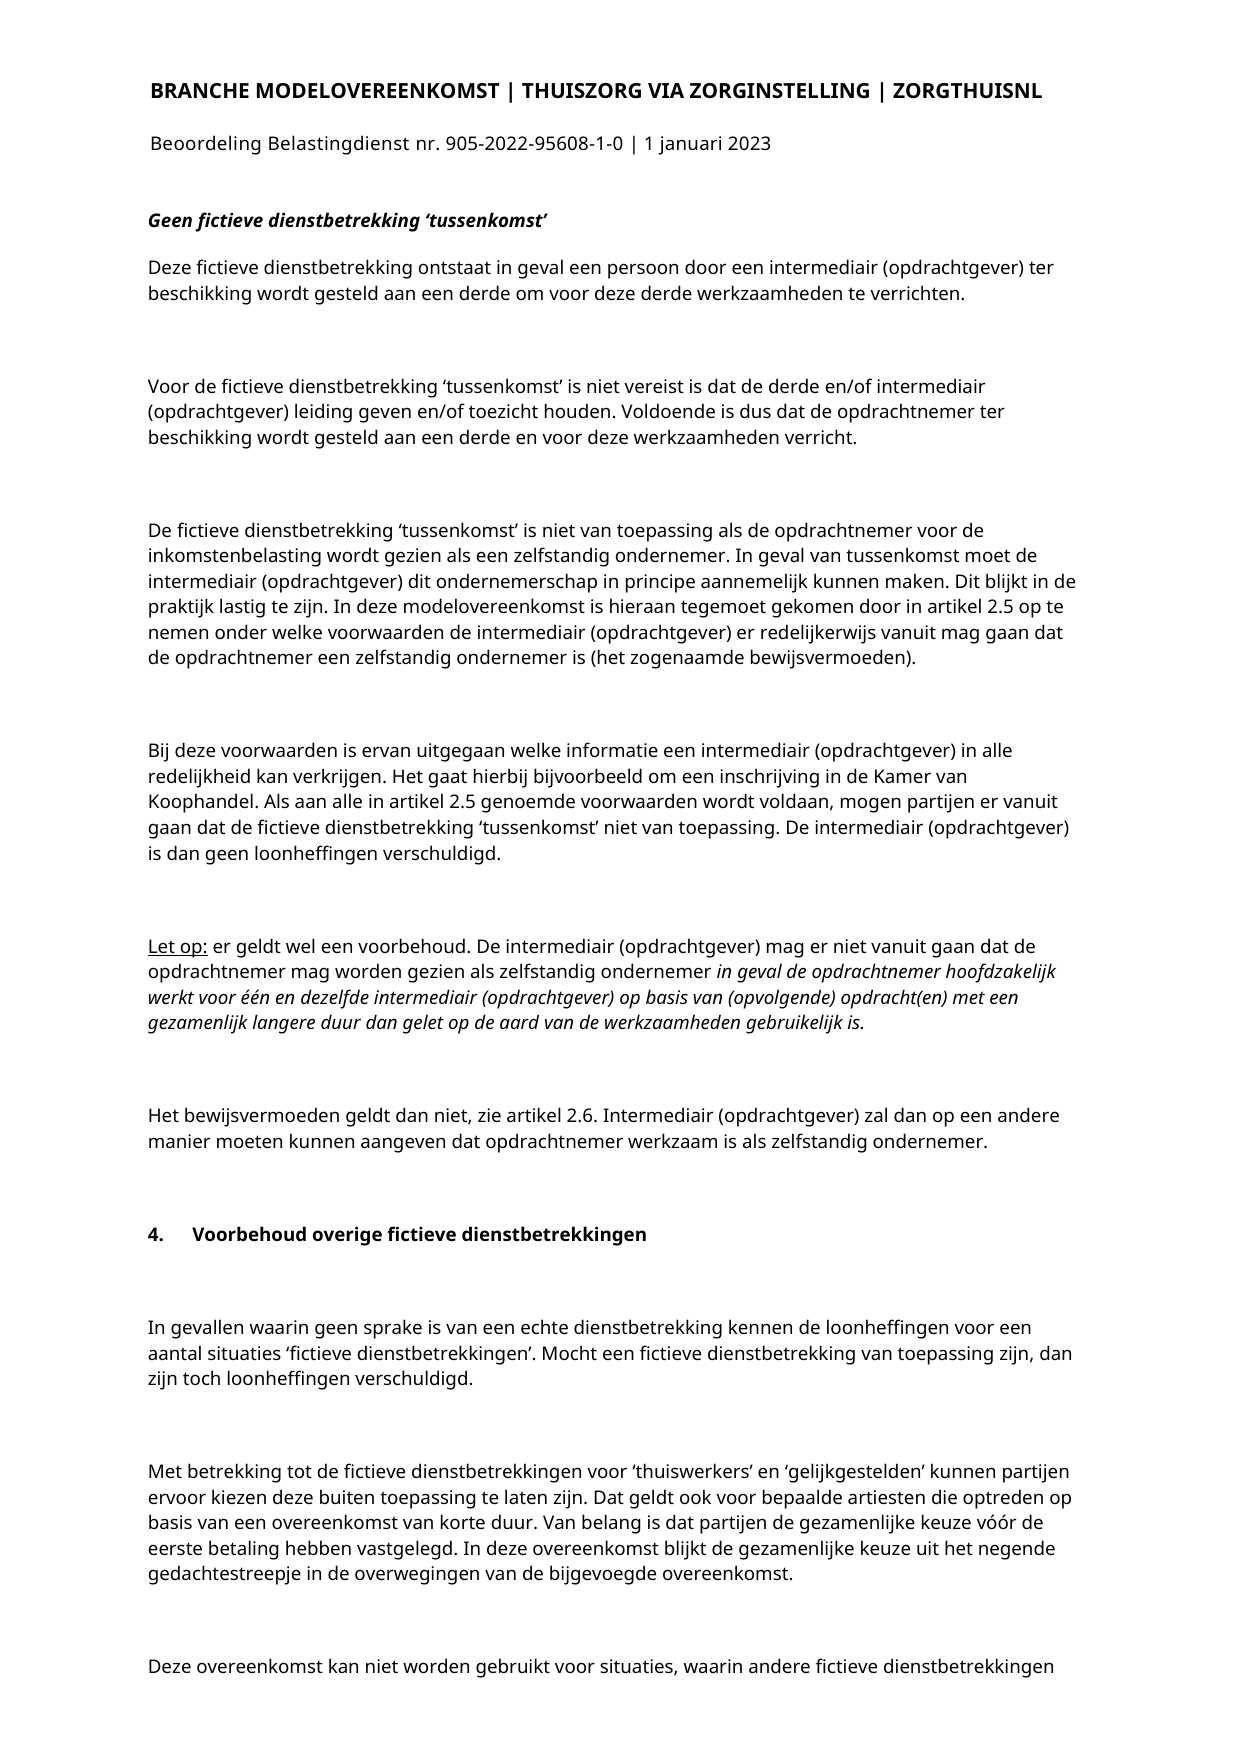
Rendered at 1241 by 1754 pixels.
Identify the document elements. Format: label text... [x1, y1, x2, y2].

text In gevallen waarin geen sprake is van een echte dienstbetrekking kennen de loonheffingen voor een aantal situaties ‘fictieve dienstbetrekkingen’. Mocht een fictieve dienstbetrekking van toepassing zijn, dan zijn toch loonheffingen verschuldigd. [148, 1314, 1082, 1391]
text Deze overeenkomst kan niet worden gebruikt voor situaties, waarin andere fictieve dienstbetrekkingen [148, 1654, 1082, 1679]
text Geen fictieve dienstbetrekking ‘tussenkomst’ [148, 208, 1082, 233]
list Voorbehoud overige fictieve dienstbetrekkingen [148, 1221, 1082, 1247]
text De fictieve dienstbetrekking ‘tussenkomst’ is niet van toepassing als de opdrachtnemer voor de inkomstenbelasting wordt gezien als een zelfstandig ondernemer. In geval van tussenkomst moet de intermediair (opdrachtgever) dit ondernemerschap in principe aannemelijk kunnen maken. Dit blijkt in de praktijk lastig te zijn. In deze modelovereenkomst is hieraan tegemoet gekomen door in artikel 2.5 op te nemen onder welke voorwaarden de intermediair (opdrachtgever) er redelijkerwijs vanuit mag gaan dat de opdrachtnemer een zelfstandig ondernemer is (het zogenaamde bewijsvermoeden). [148, 517, 1082, 670]
text Het bewijsvermoeden geldt dan niet, zie artikel 2.6. Intermediair (opdrachtgever) zal dan op een andere manier moeten kunnen aangeven dat opdrachtnemer werkzaam is als zelfstandig ondernemer. [148, 1103, 1082, 1154]
text Deze fictieve dienstbetrekking ontstaat in geval een persoon door een intermediair (opdrachtgever) ter beschikking wordt gesteld aan een derde om voor deze derde werkzaamheden te verrichten. [148, 254, 1082, 305]
text Let op: er geldt wel een voorbehoud. De intermediair (opdrachtgever) mag er niet vanuit gaan dat de opdrachtnemer mag worden gezien als zelfstandig ondernemer in geval de opdrachtnemer hoofdzakelijk werkt voor één en dezelfde intermediair (opdrachtgever) op basis van (opvolgende) opdracht(en) met een gezamenlijk langere duur dan gelet op de aard van de werkzaamheden gebruikelijk is. [148, 933, 1082, 1035]
text Voor de fictieve dienstbetrekking ‘tussenkomst’ is niet vereist is dat de derde en/of intermediair (opdrachtgever) leiding geven en/of toezicht houden. Voldoende is dus dat de opdrachtnemer ter beschikking wordt gesteld aan een derde en voor deze werkzaamheden verricht. [148, 373, 1082, 449]
text Bij deze voorwaarden is ervan uitgegaan welke informatie een intermediair (opdrachtgever) in alle redelijkheid kan verkrijgen. Het gaat hierbij bijvoorbeeld om een inschrijving in de Kamer van Koophandel. Als aan alle in artikel 2.5 genoemde voorwaarden wordt voldaan, mogen partijen er vanuit gaan dat de fictieve dienstbetrekking ‘tussenkomst’ niet van toepassing. De intermediair (opdrachtgever) is dan geen loonheffingen verschuldigd. [148, 738, 1082, 865]
text Met betrekking tot de fictieve dienstbetrekkingen voor ‘thuiswerkers’ en ‘gelijkgestelden’ kunnen partijen ervoor kiezen deze buiten toepassing te laten zijn. Dat geldt ook voor bepaalde artiesten die optreden op basis van een overeenkomst van korte duur. Van belang is dat partijen de gezamenlijke keuze vóór de eerste betaling hebben vastgelegd. In deze overeenkomst blijkt de gezamenlijke keuze uit het negende gedachtestreepje in de overwegingen van de bijgevoegde overeenkomst. [148, 1459, 1082, 1586]
